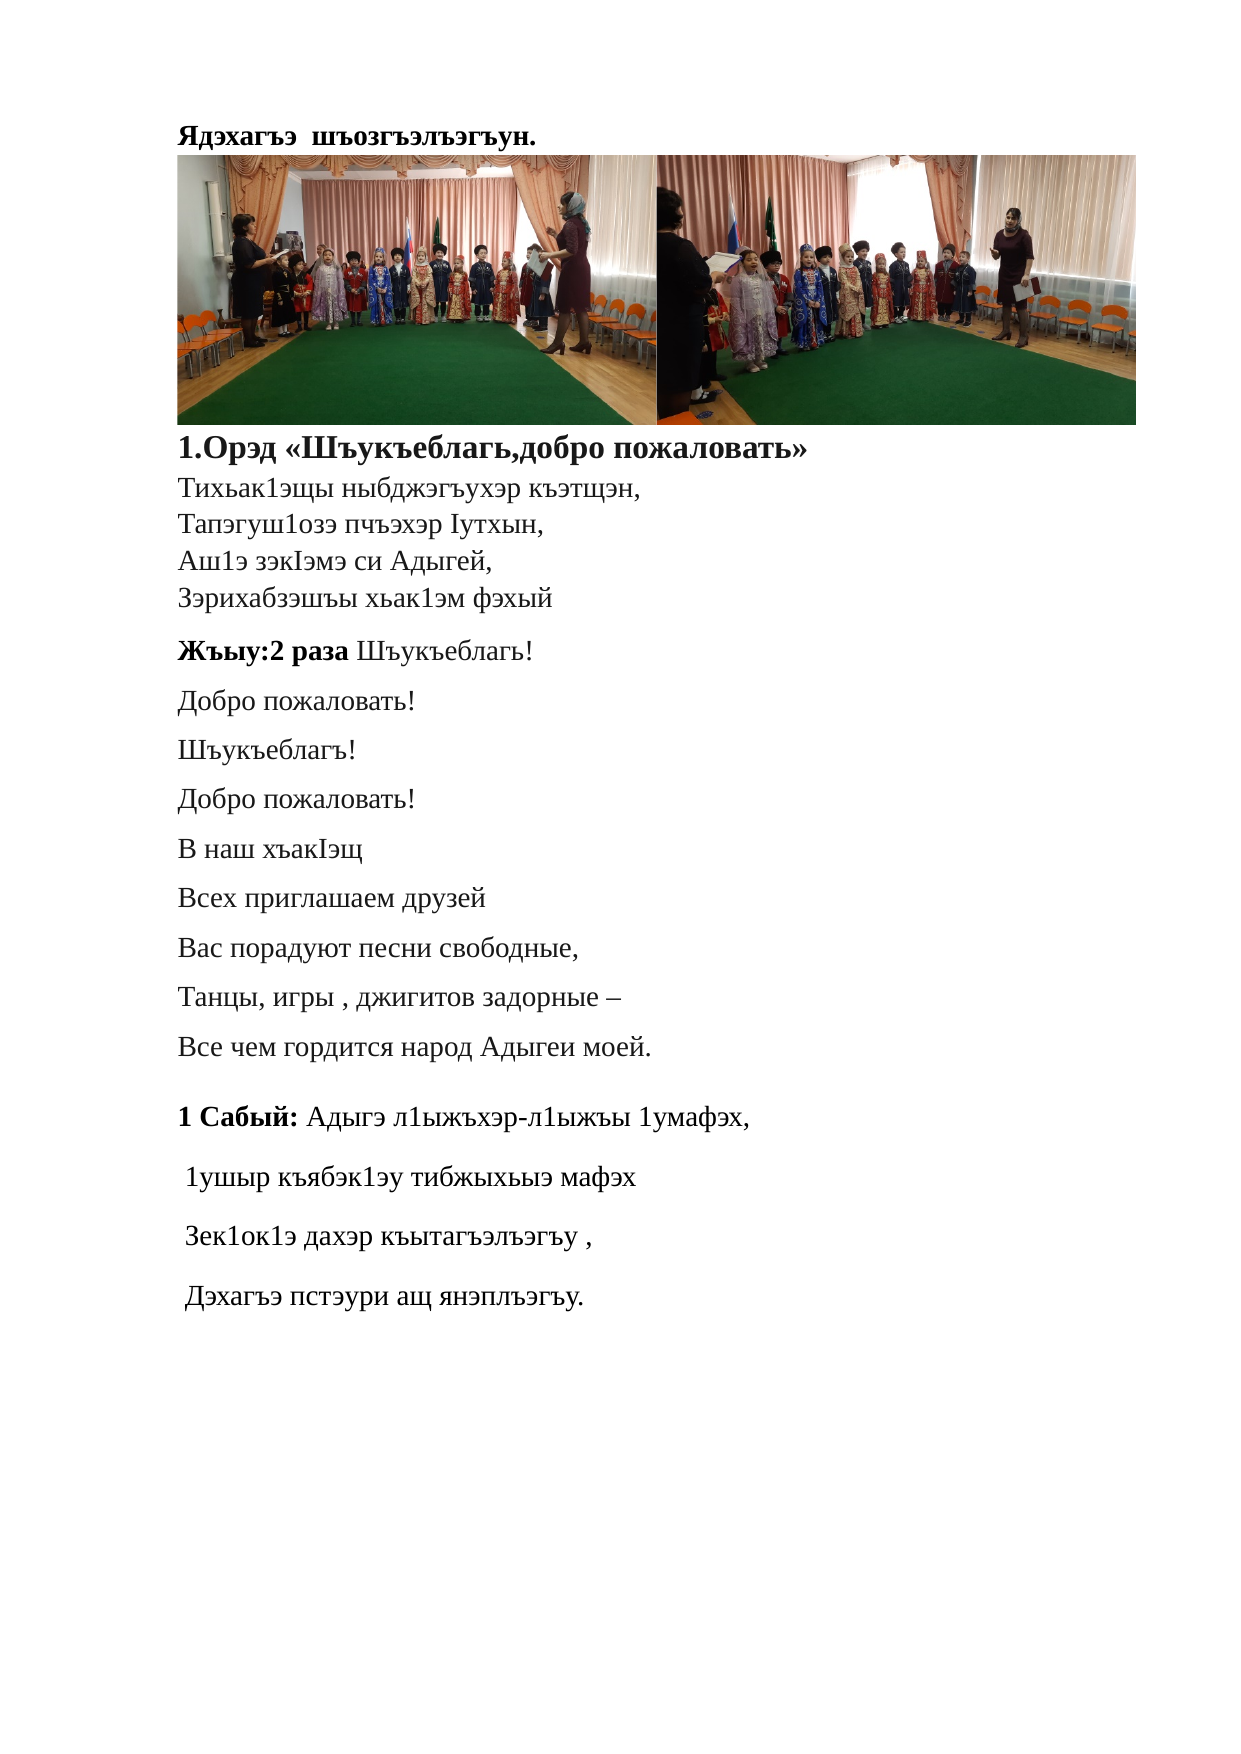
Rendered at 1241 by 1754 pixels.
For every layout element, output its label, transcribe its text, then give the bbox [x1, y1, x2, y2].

text Аш1э зэкIэмэ си Адыгей, [177, 543, 1152, 577]
text Танцы, игры , джигитов задорные – [177, 964, 1152, 1013]
text Добро пожаловать! [177, 766, 1152, 815]
text Зэрихабзэшъы хьак1эм фэхый [177, 580, 1152, 614]
text 1.Орэд «Шъукъеблагь,добро пожаловать» [177, 428, 1152, 466]
text Тихьак1эщы ныбджэгъухэр къэтщэн, [177, 470, 1152, 503]
text Всех приглашаем друзей [177, 865, 1152, 914]
text 1ушыр къябэк1эу тибжыхьыэ мафэх [177, 1159, 1152, 1192]
text Вас порадуют песни свободные, [177, 914, 1152, 964]
text Тапэгуш1озэ пчъэхэр Iутхын, [177, 507, 1152, 540]
text 1 Сабый: Адыгэ л1ыжъхэр-л1ыжъы 1умафэх, [177, 1099, 1152, 1133]
text В наш хъакIэщ [177, 815, 1152, 865]
text Жъыу:2 раза Шъукъеблагь! [177, 617, 1152, 667]
text Ядэхагъэ шъозгъэлъэгъун. [177, 118, 1152, 152]
text Шъукъеблагъ! [177, 716, 1152, 766]
text Дэхагъэ пстэури ащ янэплъэгъу. [177, 1278, 1152, 1311]
text Добро пожаловать! [177, 667, 1152, 716]
text Все чем гордится народ Адыгеи моей. [177, 1013, 1152, 1063]
text Зек1ок1э дахэр къытагъэлъэгъу , [177, 1218, 1152, 1252]
